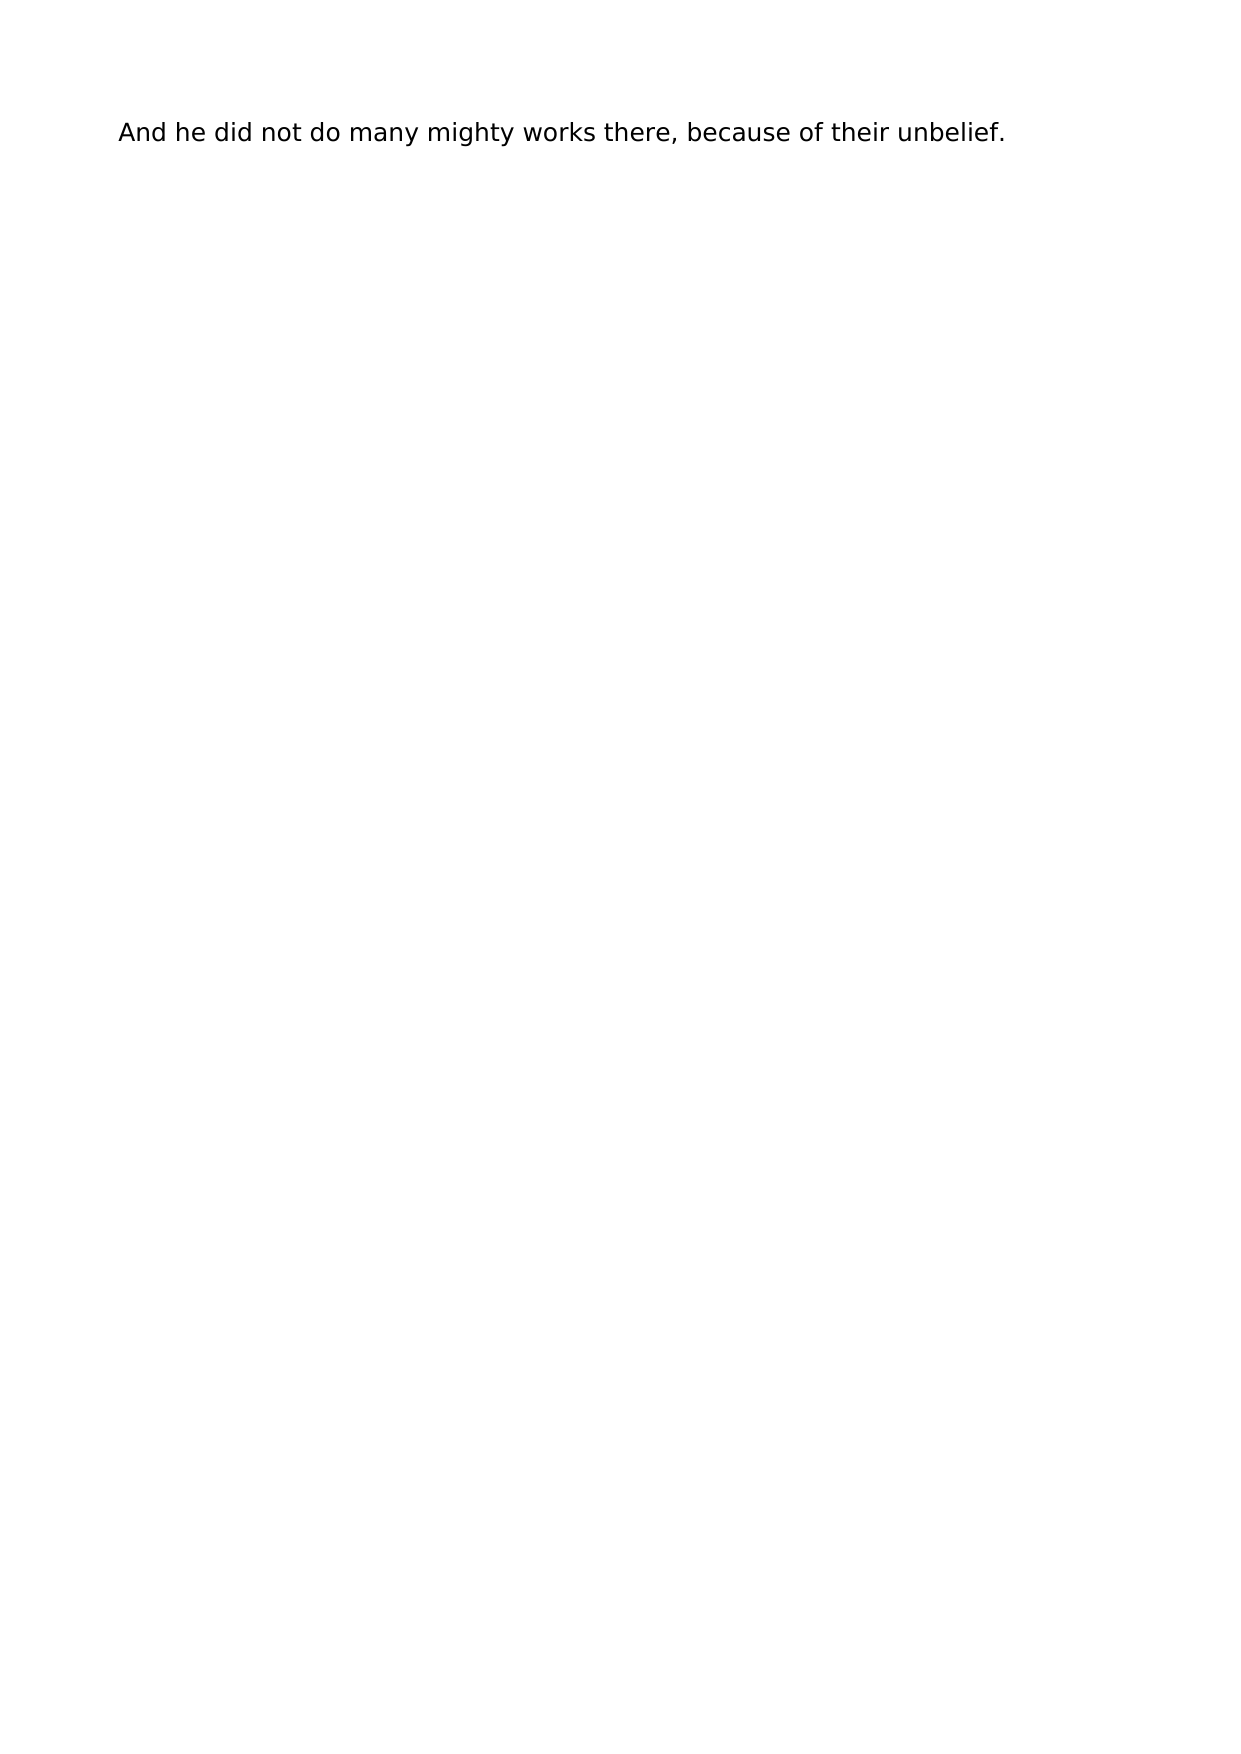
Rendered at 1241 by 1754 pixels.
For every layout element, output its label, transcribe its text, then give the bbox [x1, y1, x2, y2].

text And he did not do many mighty works there, because of their unbelief. [118, 118, 1122, 147]
